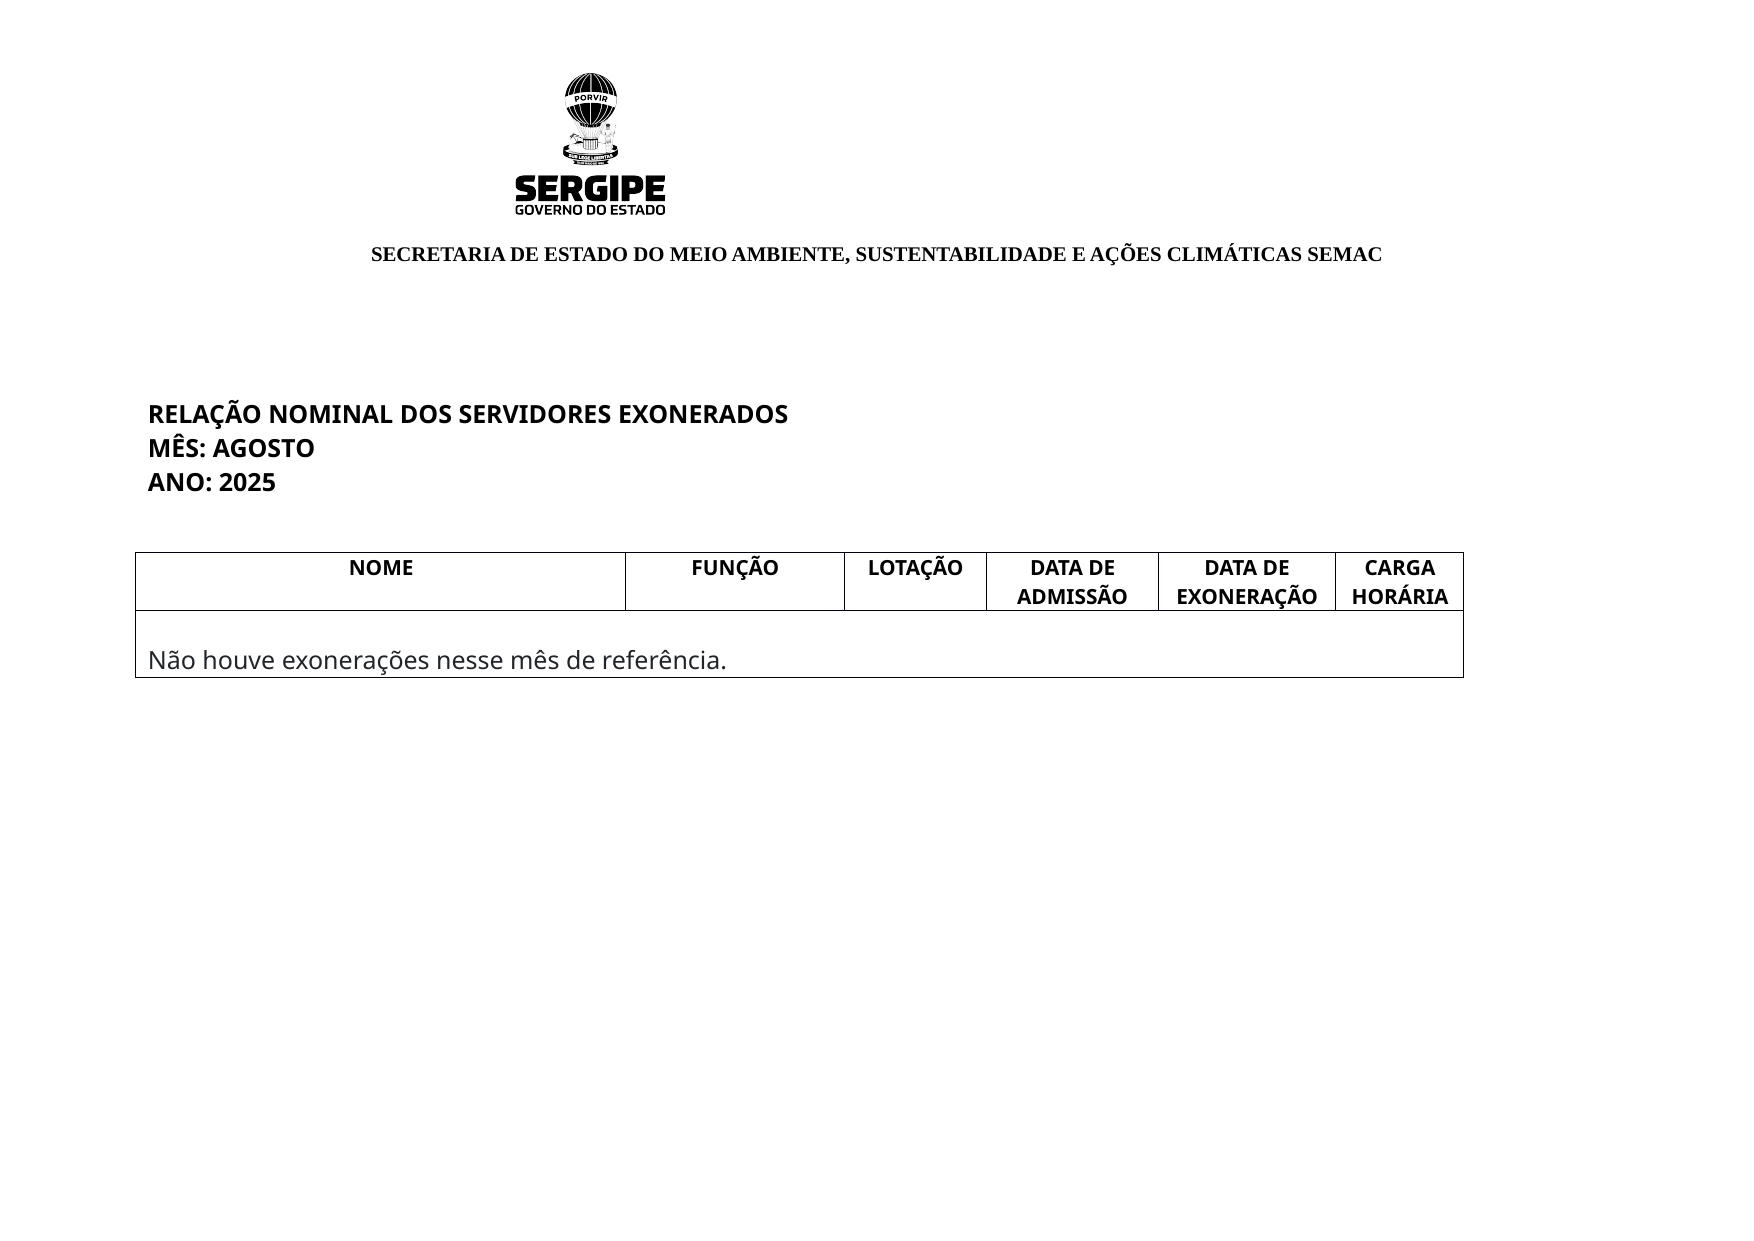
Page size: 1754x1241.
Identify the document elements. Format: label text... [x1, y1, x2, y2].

picture [515, 73, 665, 215]
text MÊS: AGOSTO [148, 431, 1606, 465]
table_header CARGA HORÁRIA [1336, 553, 1463, 610]
table_cell Não houve exonerações nesse mês de referência. [136, 611, 1463, 677]
table_header NOME [136, 553, 625, 610]
table_header FUNÇÃO [626, 553, 844, 610]
text RELAÇÃO NOMINAL DOS SERVIDORES EXONERADOS [148, 397, 1606, 431]
table_header LOTAÇÃO [845, 553, 986, 610]
table_header DATA DE ADMISSÃO [987, 553, 1158, 610]
table_header DATA DE EXONERAÇÃO [1159, 553, 1335, 610]
text ANO: 2025 [148, 465, 1606, 499]
